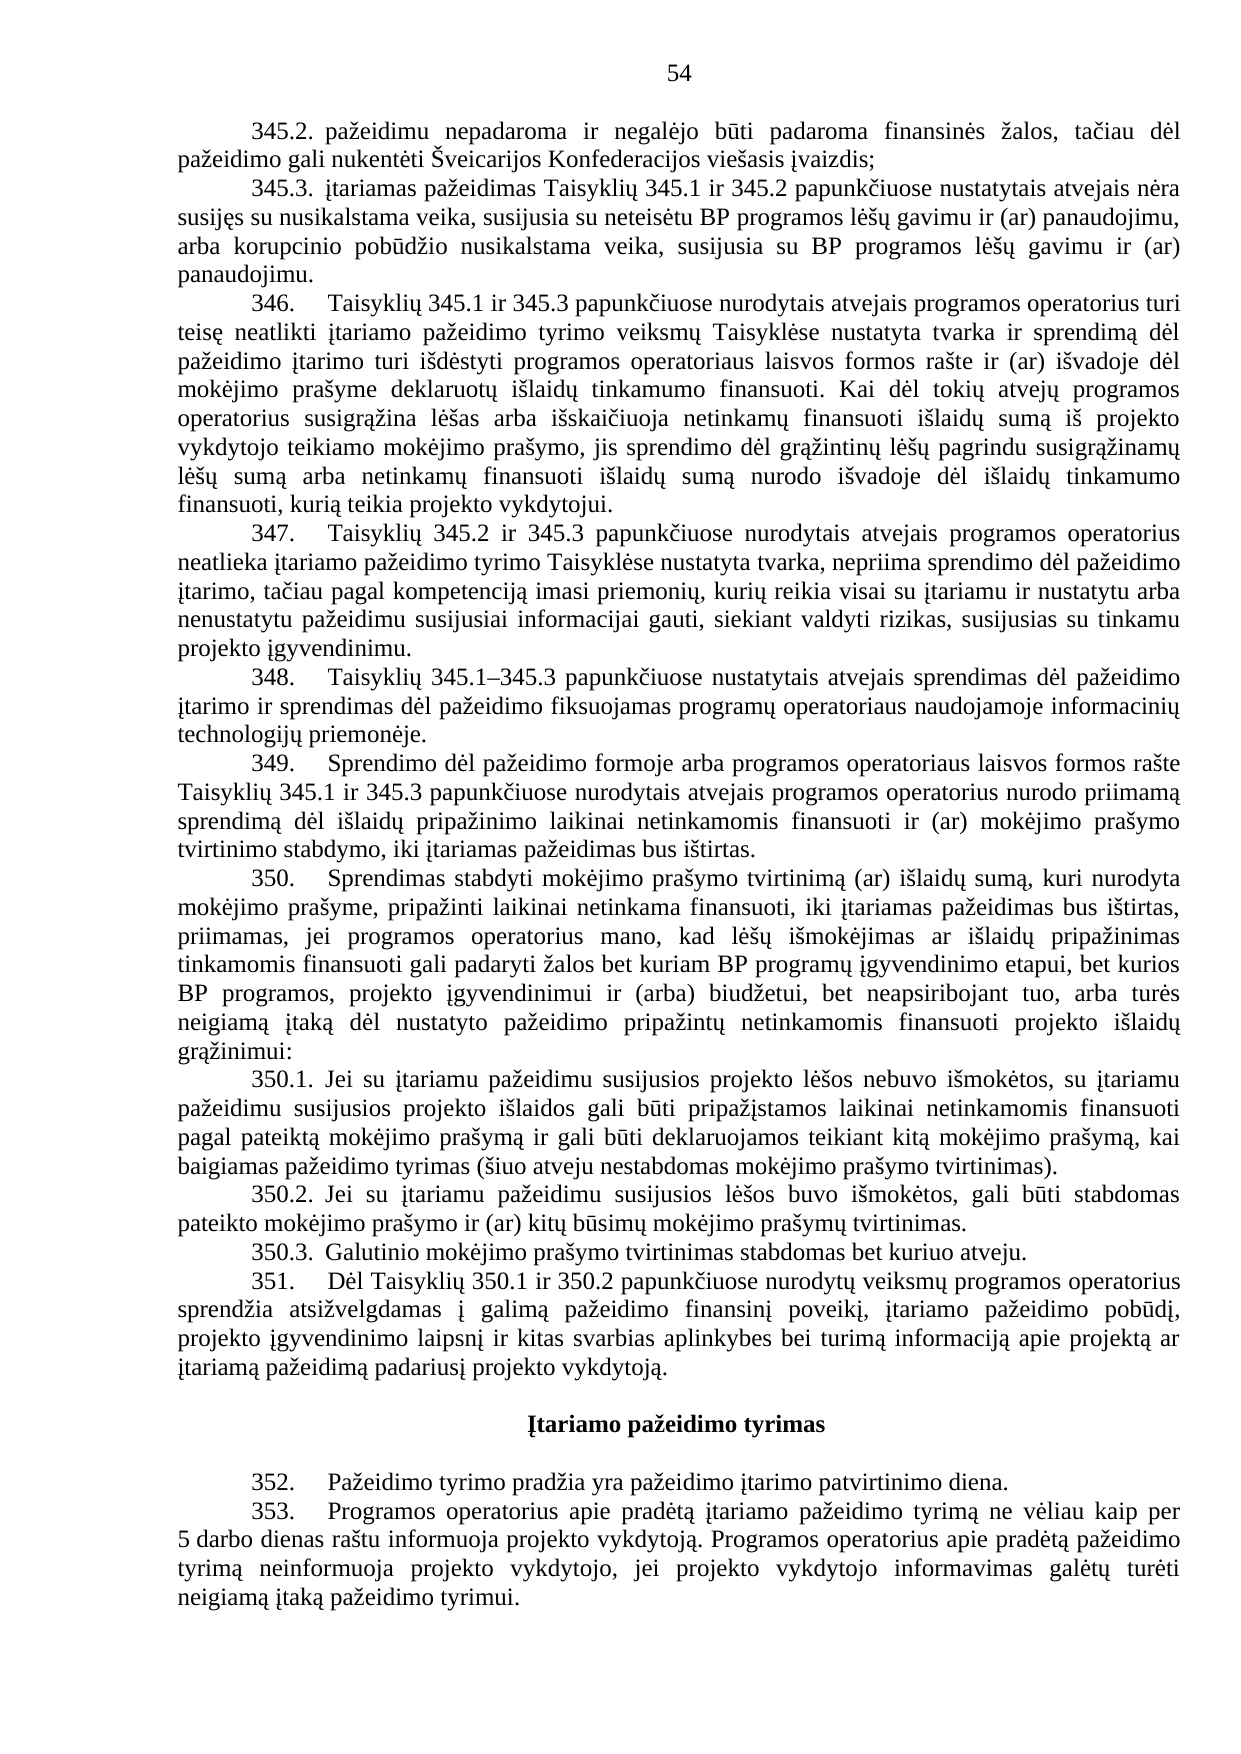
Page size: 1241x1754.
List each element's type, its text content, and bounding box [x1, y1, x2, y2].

text 350.1. Jei su įtariamu pažeidimu susijusios projekto lėšos nebuvo išmokėtos, su įtariamu pažeidimu susijusios projekto išlaidos gali būti pripažįstamos laikinai netinkamomis finansuoti pagal pateiktą mokėjimo prašymą ir gali būti deklaruojamos teikiant kitą mokėjimo prašymą, kai baigiamas pažeidimo tyrimas (šiuo atveju nestabdomas mokėjimo prašymo tvirtinimas). [177, 1064, 1181, 1179]
text 350.3. Galutinio mokėjimo prašymo tvirtinimas stabdomas bet kuriuo atveju. [177, 1237, 1181, 1266]
text 346. Taisyklių 345.1 ir 345.3 papunkčiuose nurodytais atvejais programos operatorius turi teisę neatlikti įtariamo pažeidimo tyrimo veiksmų Taisyklėse nustatyta tvarka ir sprendimą dėl pažeidimo įtarimo turi išdėstyti programos operatoriaus laisvos formos rašte ir (ar) išvadoje dėl mokėjimo prašyme deklaruotų išlaidų tinkamumo finansuoti. Kai dėl tokių atvejų programos operatorius susigrąžina lėšas arba išskaičiuoja netinkamų finansuoti išlaidų sumą iš projekto vykdytojo teikiamo mokėjimo prašymo, jis sprendimo dėl grąžintinų lėšų pagrindu susigrąžinamų lėšų sumą arba netinkamų finansuoti išlaidų sumą nurodo išvadoje dėl išlaidų tinkamumo finansuoti, kurią teikia projekto vykdytojui. [177, 288, 1181, 518]
text 349. Sprendimo dėl pažeidimo formoje arba programos operatoriaus laisvos formos rašte Taisyklių 345.1 ir 345.3 papunkčiuose nurodytais atvejais programos operatorius nurodo priimamą sprendimą dėl išlaidų pripažinimo laikinai netinkamomis finansuoti ir (ar) mokėjimo prašymo tvirtinimo stabdymo, iki įtariamas pažeidimas bus ištirtas. [177, 748, 1181, 863]
text 350. Sprendimas stabdyti mokėjimo prašymo tvirtinimą (ar) išlaidų sumą, kuri nurodyta mokėjimo prašyme, pripažinti laikinai netinkama finansuoti, iki įtariamas pažeidimas bus ištirtas, priimamas, jei programos operatorius mano, kad lėšų išmokėjimas ar išlaidų pripažinimas tinkamomis finansuoti gali padaryti žalos bet kuriam BP programų įgyvendinimo etapui, bet kurios BP programos, projekto įgyvendinimui ir (arba) biudžetui, bet neapsiribojant tuo, arba turės neigiamą įtaką dėl nustatyto pažeidimo pripažintų netinkamomis finansuoti projekto išlaidų grąžinimui: [177, 863, 1181, 1064]
text 348. Taisyklių 345.1–345.3 papunkčiuose nustatytais atvejais sprendimas dėl pažeidimo įtarimo ir sprendimas dėl pažeidimo fiksuojamas programų operatoriaus naudojamoje informacinių technologijų priemonėje. [177, 662, 1181, 748]
text 345.2. pažeidimu nepadaroma ir negalėjo būti padaroma finansinės žalos, tačiau dėl pažeidimo gali nukentėti Šveicarijos Konfederacijos viešasis įvaizdis; [177, 116, 1181, 173]
text 351. Dėl Taisyklių 350.1 ir 350.2 papunkčiuose nurodytų veiksmų programos operatorius sprendžia atsižvelgdamas į galimą pažeidimo finansinį poveikį, įtariamo pažeidimo pobūdį, projekto įgyvendinimo laipsnį ir kitas svarbias aplinkybes bei turimą informaciją apie projektą ar įtariamą pažeidimą padariusį projekto vykdytoją. [177, 1266, 1181, 1381]
text 353. Programos operatorius apie pradėtą įtariamo pažeidimo tyrimą ne vėliau kaip per 5 darbo dienas raštu informuoja projekto vykdytoją. Programos operatorius apie pradėtą pažeidimo tyrimą neinformuoja projekto vykdytojo, jei projekto vykdytojo informavimas galėtų turėti neigiamą įtaką pažeidimo tyrimui. [177, 1496, 1181, 1611]
text 347. Taisyklių 345.2 ir 345.3 papunkčiuose nurodytais atvejais programos operatorius neatlieka įtariamo pažeidimo tyrimo Taisyklėse nustatyta tvarka, nepriima sprendimo dėl pažeidimo įtarimo, tačiau pagal kompetenciją imasi priemonių, kurių reikia visai su įtariamu ir nustatytu arba nenustatytu pažeidimu susijusiai informacijai gauti, siekiant valdyti rizikas, susijusias su tinkamu projekto įgyvendinimu. [177, 518, 1181, 662]
text 350.2. Jei su įtariamu pažeidimu susijusios lėšos buvo išmokėtos, gali būti stabdomas pateikto mokėjimo prašymo ir (ar) kitų būsimų mokėjimo prašymų tvirtinimas. [177, 1179, 1181, 1237]
text 345.3. įtariamas pažeidimas Taisyklių 345.1 ir 345.2 papunkčiuose nustatytais atvejais nėra susijęs su nusikalstama veika, susijusia su neteisėtu BP programos lėšų gavimu ir (ar) panaudojimu, arba korupcinio pobūdžio nusikalstama veika, susijusia su BP programos lėšų gavimu ir (ar) panaudojimu. [177, 173, 1181, 288]
text 352. Pažeidimo tyrimo pradžia yra pažeidimo įtarimo patvirtinimo diena. [177, 1467, 1181, 1496]
text Įtariamo pažeidimo tyrimas [177, 1409, 1181, 1438]
